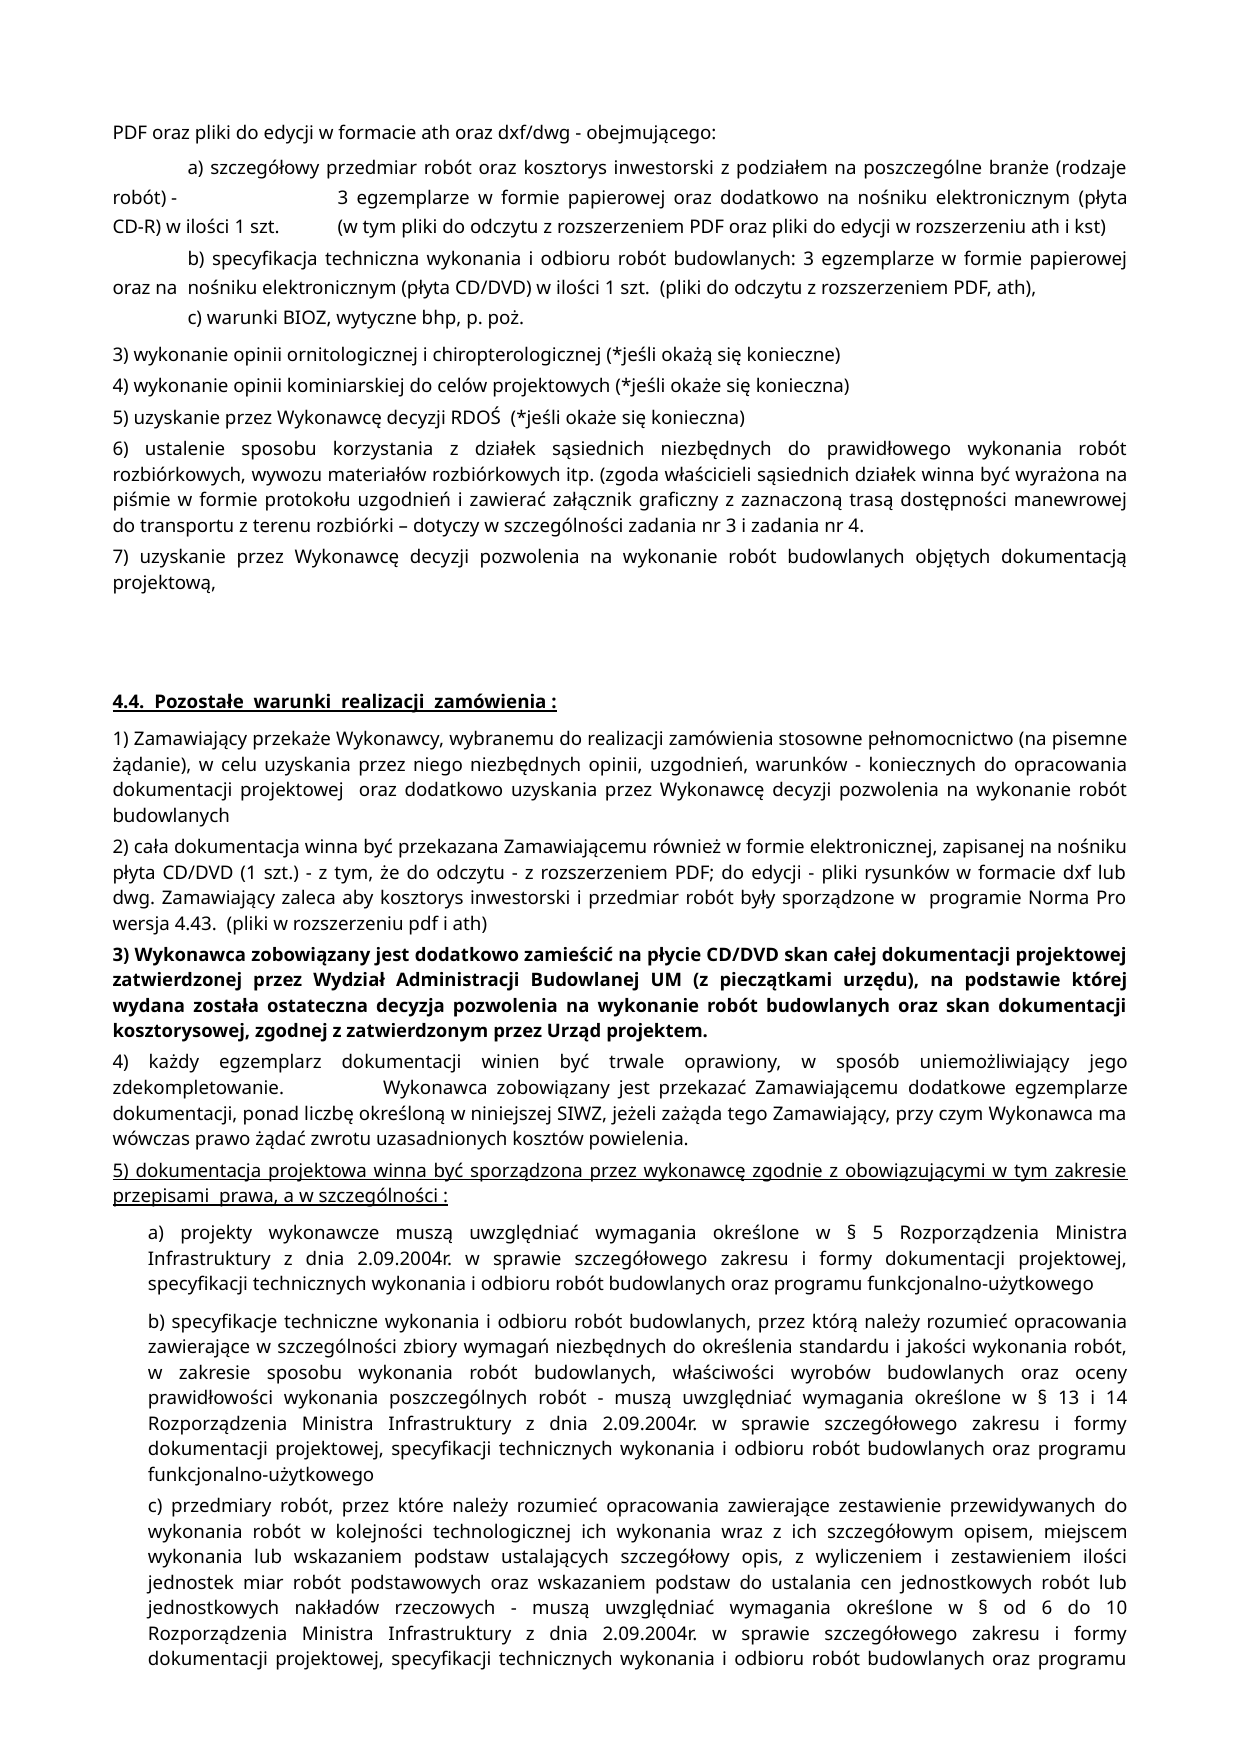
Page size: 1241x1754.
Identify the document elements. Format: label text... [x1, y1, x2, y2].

text PDF oraz pliki do edycji w formacie ath oraz dxf/dwg - obejmującego: [112, 119, 1128, 145]
text przepisami prawa, a w szczególności : [112, 1180, 1128, 1208]
text c) warunki BIOZ, wytyczne bhp, p. poż. [112, 304, 1128, 329]
text 3) Wykonawca zobowiązany jest dodatkowo zamieścić na płycie CD/DVD skan całej dokumentacji projektowej zatwierdzonej przez Wydział Administracji Budowlanej UM (z pieczątkami urzędu), na podstawie której wydana została ostateczna decyzja pozwolenia na wykonanie robót budowlanych oraz skan dokumentacji kosztorysowej, zgodnej z zatwierdzonym przez Urząd projektem. [112, 942, 1128, 1043]
text 2) cała dokumentacja winna być przekazana Zamawiającemu również w formie elektronicznej, zapisanej na nośniku płyta CD/DVD (1 szt.) - z tym, że do odczytu - z rozszerzeniem PDF; do edycji - pliki rysunków w formacie dxf lub dwg. Zamawiający zaleca aby kosztorys inwestorski i przedmiar robót były sporządzone w programie Norma Pro wersja 4.43. (pliki w rozszerzeniu pdf i ath) [112, 834, 1128, 936]
text a) szczegółowy przedmiar robót oraz kosztorys inwestorski z podziałem na poszczególne branże (rodzaje robót) - 3 egzemplarze w formie papierowej oraz dodatkowo na nośniku elektronicznym (płyta CD-R) w ilości 1 szt. (w tym pliki do odczytu z rozszerzeniem PDF oraz pliki do edycji w rozszerzeniu ath i kst) [112, 155, 1128, 239]
text 7) uzyskanie przez Wykonawcę decyzji pozwolenia na wykonanie robót budowlanych objętych dokumentacją projektową, [112, 543, 1128, 594]
text a) projekty wykonawcze muszą uwzględniać wymagania określone w § 5 Rozporządzenia Ministra Infrastruktury z dnia 2.09.2004r. w sprawie szczegółowego zakresu i formy dokumentacji projektowej, specyfikacji technicznych wykonania i odbioru robót budowlanych oraz programu funkcjonalno-użytkowego [148, 1220, 1128, 1296]
text 5) uzyskanie przez Wykonawcę decyzji RDOŚ (*jeśli okaże się konieczna) [112, 404, 1128, 429]
text b) specyfikacje techniczne wykonania i odbioru robót budowlanych, przez którą należy rozumieć opracowania zawierające w szczególności zbiory wymagań niezbędnych do określenia standardu i jakości wykonania robót, w zakresie sposobu wykonania robót budowlanych, właściwości wyrobów budowlanych oraz oceny prawidłowości wykonania poszczególnych robót - muszą uwzględniać wymagania określone w § 13 i 14 Rozporządzenia Ministra Infrastruktury z dnia 2.09.2004r. w sprawie szczegółowego zakresu i formy dokumentacji projektowej, specyfikacji technicznych wykonania i odbioru robót budowlanych oraz programu funkcjonalno-użytkowego [148, 1308, 1128, 1487]
text 4) każdy egzemplarz dokumentacji winien być trwale oprawiony, w sposób uniemożliwiający jego zdekompletowanie. Wykonawca zobowiązany jest przekazać Zamawiającemu dodatkowe egzemplarze dokumentacji, ponad liczbę określoną w niniejszej SIWZ, jeżeli zażąda tego Zamawiający, przy czym Wykonawca ma wówczas prawo żądać zwrotu uzasadnionych kosztów powielenia. [112, 1049, 1128, 1151]
text 4.4. Pozostałe warunki realizacji zamówienia : [112, 688, 1128, 714]
text c) przedmiary robót, przez które należy rozumieć opracowania zawierające zestawienie przewidywanych do wykonania robót w kolejności technologicznej ich wykonania wraz z ich szczegółowym opisem, miejscem wykonania lub wskazaniem podstaw ustalających szczegółowy opis, z wyliczeniem i zestawieniem ilości jednostek miar robót podstawowych oraz wskazaniem podstaw do ustalania cen jednostkowych robót lub jednostkowych nakładów rzeczowych - muszą uwzględniać wymagania określone w § od 6 do 10 Rozporządzenia Ministra Infrastruktury z dnia 2.09.2004r. w sprawie szczegółowego zakresu i formy dokumentacji projektowej, specyfikacji technicznych wykonania i odbioru robót budowlanych oraz programu [148, 1493, 1128, 1671]
text 6) ustalenie sposobu korzystania z działek sąsiednich niezbędnych do prawidłowego wykonania robót rozbiórkowych, wywozu materiałów rozbiórkowych itp. (zgoda właścicieli sąsiednich działek winna być wyrażona na piśmie w formie protokołu uzgodnień i zawierać załącznik graficzny z zaznaczoną trasą dostępności manewrowej do transportu z terenu rozbiórki – dotyczy w szczególności zadania nr 3 i zadania nr 4. [112, 436, 1128, 538]
text 5) dokumentacja projektowa winna być sporządzona przez wykonawcę zgodnie z obowiązującymi w tym zakresie [112, 1157, 1128, 1179]
text 1) Zamawiający przekaże Wykonawcy, wybranemu do realizacji zamówienia stosowne pełnomocnictwo (na pisemne żądanie), w celu uzyskania przez niego niezbędnych opinii, uzgodnień, warunków - koniecznych do opracowania dokumentacji projektowej oraz dodatkowo uzyskania przez Wykonawcę decyzji pozwolenia na wykonanie robót budowlanych [112, 726, 1128, 828]
text 4) wykonanie opinii kominiarskiej do celów projektowych (*jeśli okaże się konieczna) [112, 373, 1128, 398]
text b) specyfikacja techniczna wykonania i odbioru robót budowlanych: 3 egzemplarze w formie papierowej oraz na nośniku elektronicznym (płyta CD/DVD) w ilości 1 szt. (pliki do odczytu z rozszerzeniem PDF, ath), [112, 245, 1128, 300]
text 3) wykonanie opinii ornitologicznej i chiropterologicznej (*jeśli okażą się konieczne) [112, 341, 1128, 367]
